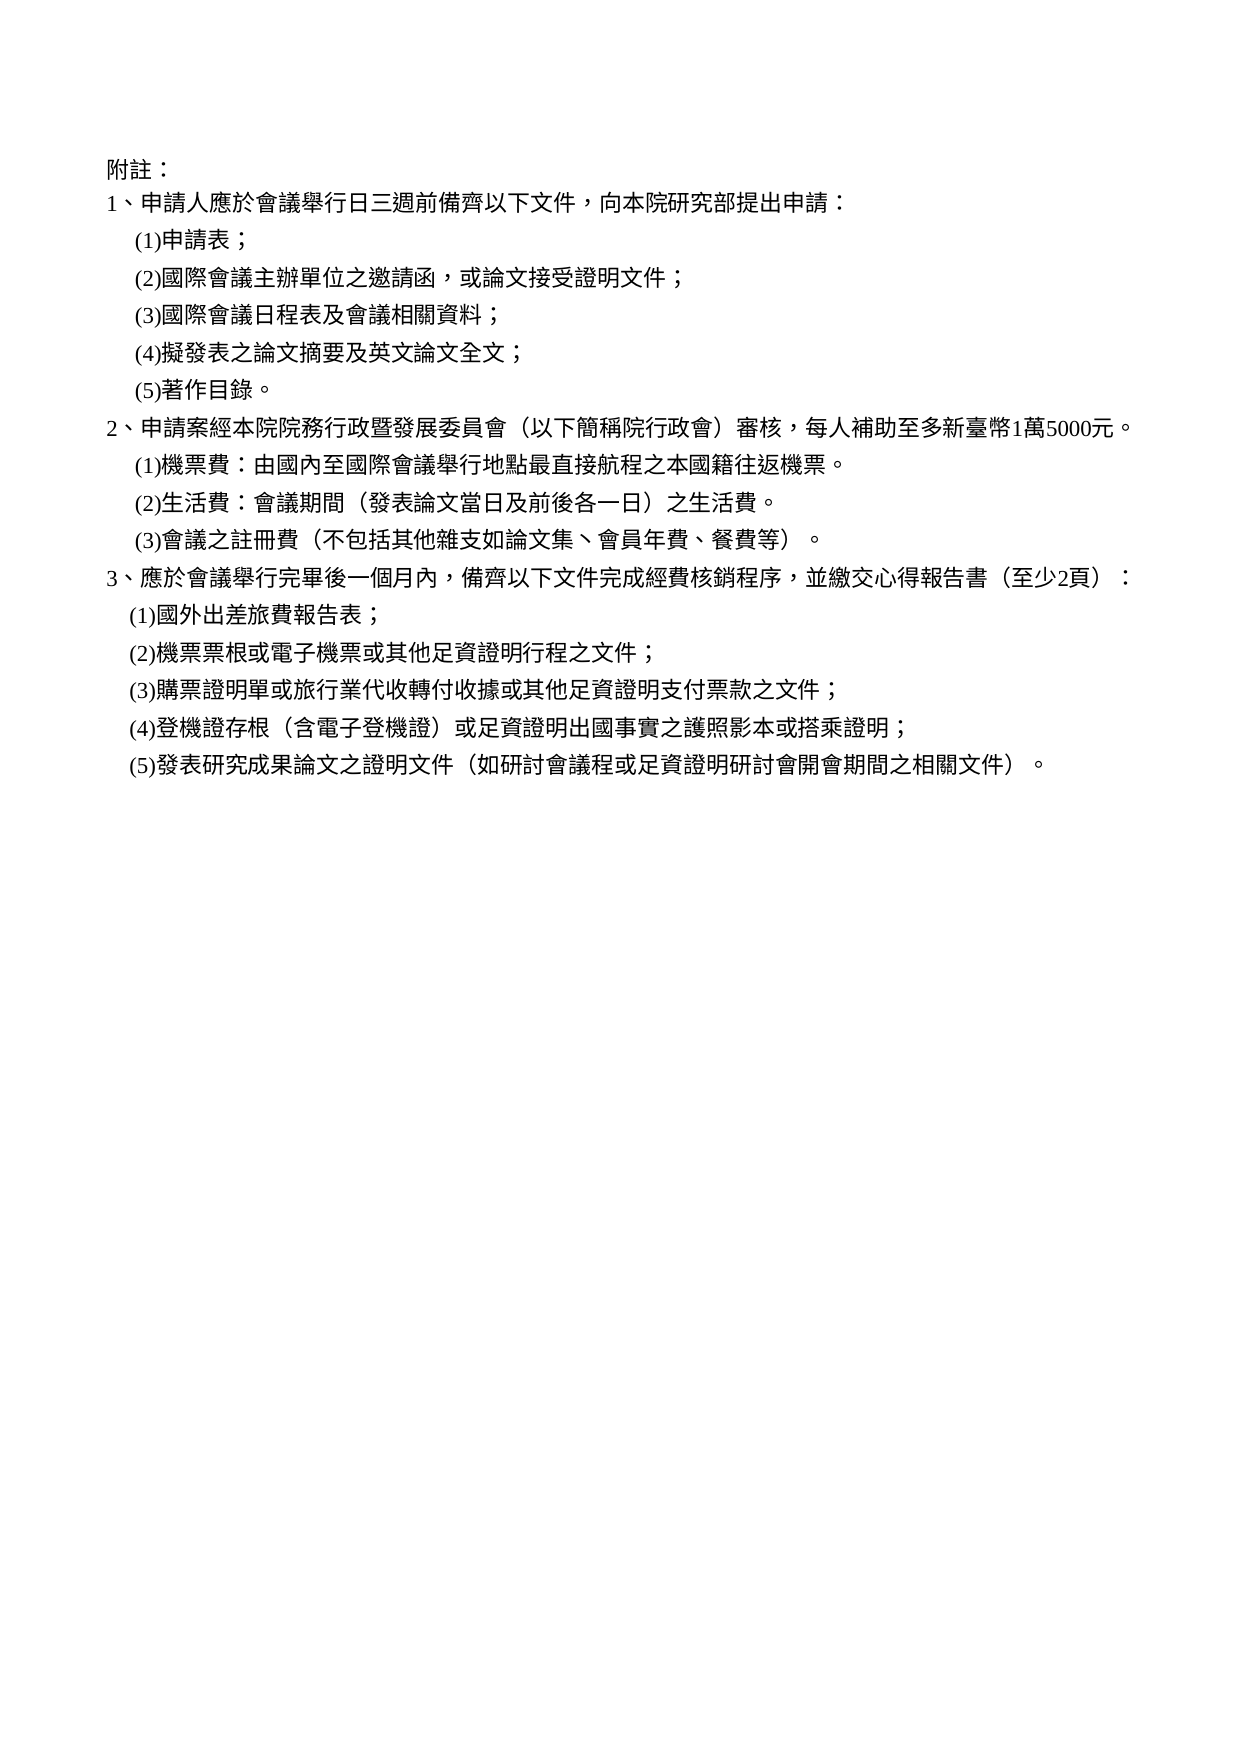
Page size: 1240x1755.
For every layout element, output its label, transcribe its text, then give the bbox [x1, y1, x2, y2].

text 2、申請案經本院院務行政暨發展委員會（以下簡稱院行政會）審核，每人補助至多新臺幣1萬5000元。 [106, 406, 1152, 443]
text (3)會議之註冊費（不包括其他雜支如論文集丶會員年費、餐費等）。 [106, 518, 1152, 556]
text (1)機票費：由國內至國際會議舉行地點最直接航程之本國籍往返機票。 [106, 443, 1152, 481]
text (3)國際會議日程表及會議相關資料； [106, 293, 1152, 331]
text 附註： [106, 152, 1152, 185]
text (2)生活費：會議期間（發表論文當日及前後各一日）之生活費。 [106, 481, 1152, 518]
text 1、申請人應於會議舉行日三週前備齊以下文件，向本院研究部提出申請： [106, 185, 1152, 218]
text (4)登機證存根（含電子登機證）或足資證明出國事實之護照影本或搭乘證明； [106, 706, 1152, 743]
text (4)擬發表之論文摘要及英文論文全文； [106, 331, 1152, 368]
text (5)發表研究成果論文之證明文件（如研討會議程或足資證明研討會開會期間之相關文件）。 [106, 743, 1152, 781]
text (2)機票票根或電子機票或其他足資證明行程之文件； [106, 631, 1152, 668]
text 3、應於會議舉行完畢後一個月內，備齊以下文件完成經費核銷程序，並繳交心得報告書（至少2頁）： [106, 556, 1152, 593]
text (2)國際會議主辦單位之邀請函，或論文接受證明文件； [106, 256, 1152, 293]
text (1)國外出差旅費報告表； [106, 593, 1152, 631]
text (5)著作目錄。 [106, 368, 1152, 406]
text (3)購票證明單或旅行業代收轉付收據或其他足資證明支付票款之文件； [106, 668, 1152, 706]
text (1)申請表； [106, 218, 1152, 256]
